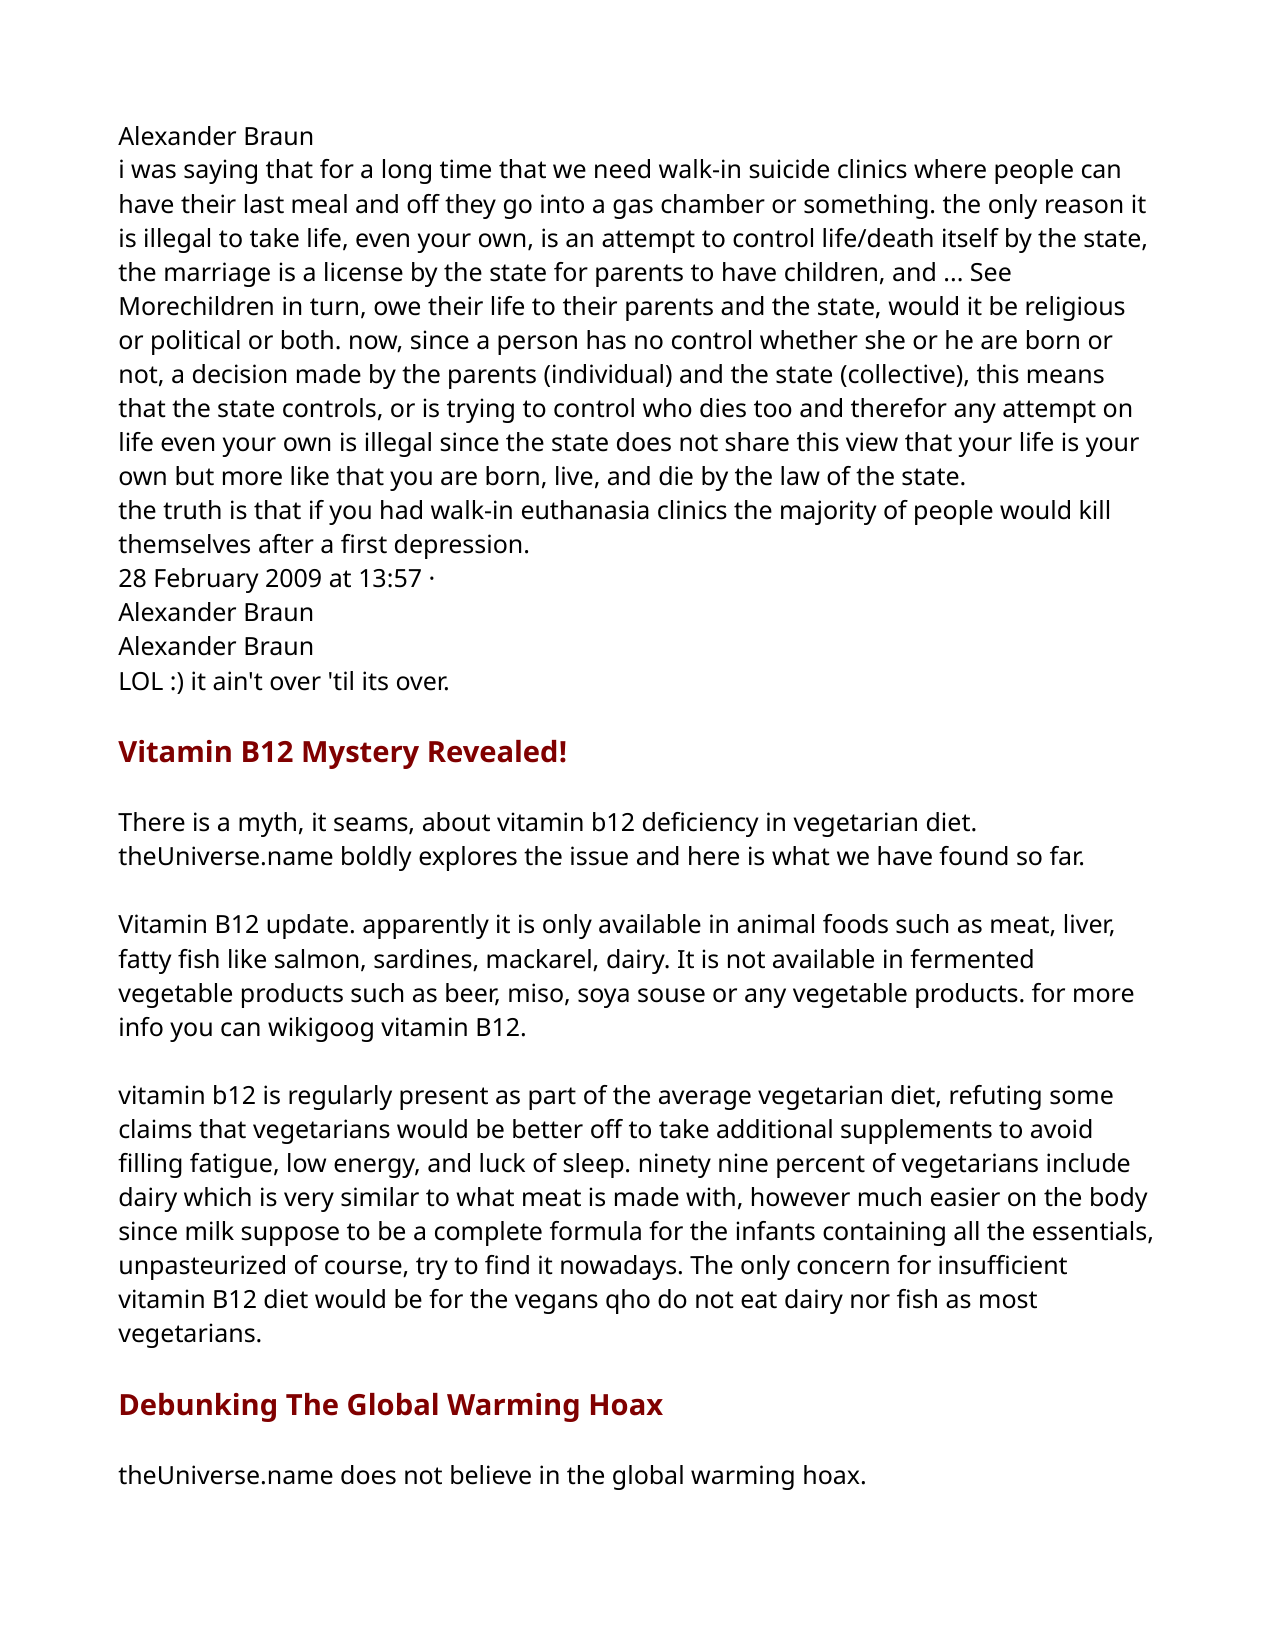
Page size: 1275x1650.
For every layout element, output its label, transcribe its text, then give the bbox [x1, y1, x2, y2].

text Alexander Braun [118, 629, 1157, 663]
text Alexander Braun [118, 118, 1157, 152]
text Alexander Braun [118, 595, 1157, 629]
text Debunking The Global Warming Hoax [118, 1384, 1157, 1424]
text There is a myth, it seams, about vitamin b12 deficiency in vegetarian diet. theUniverse.name boldly explores the issue and here is what we have found so far. Vitamin B12 update. apparently it is only available in animal foods such as meat, liver, fatty fish like salmon, sardines, mackarel, dairy. It is not available in fermented vegetable products such as beer, miso, soya souse or any vegetable products. for more info you can wikigoog vitamin B12. vitamin b12 is regularly present as part of the average vegetarian diet, refuting some claims that vegetarians would be better off to take additional supplements to avoid filling fatigue, low energy, and luck of sleep. ninety nine percent of vegetarians include dairy which is very similar to what meat is made with, however much easier on the body since milk suppose to be a complete formula for the infants containing all the essentials, unpasteurized of course, try to find it nowadays. The only concern for insufficient vitamin B12 diet would be for the vegans qho do not eat dairy nor fish as most vegetarians. [118, 805, 1157, 1350]
text Vitamin B12 Mystery Revealed! [118, 731, 1157, 771]
text i was saying that for a long time that we need walk-in suicide clinics where people can have their last meal and off they go into a gas chamber or something. the only reason it is illegal to take life, even your own, is an attempt to control life/death itself by the state, the marriage is a license by the state for parents to have children, and ... See Morechildren in turn, owe their life to their parents and the state, would it be religious or political or both. now, since a person has no control whether she or he are born or not, a decision made by the parents (individual) and the state (collective), this means that the state controls, or is trying to control who dies too and therefor any attempt on life even your own is illegal since the state does not share this view that your life is your own but more like that you are born, live, and die by the law of the state. [118, 152, 1157, 493]
text LOL :) it ain't over 'til its over. [118, 663, 1157, 697]
text theUniverse.name does not believe in the global warming hoax. [118, 1458, 1157, 1526]
text the truth is that if you had walk-in euthanasia clinics the majority of people would kill themselves after a first depression. [118, 493, 1157, 561]
text 28 February 2009 at 13:57 · [118, 561, 1157, 595]
